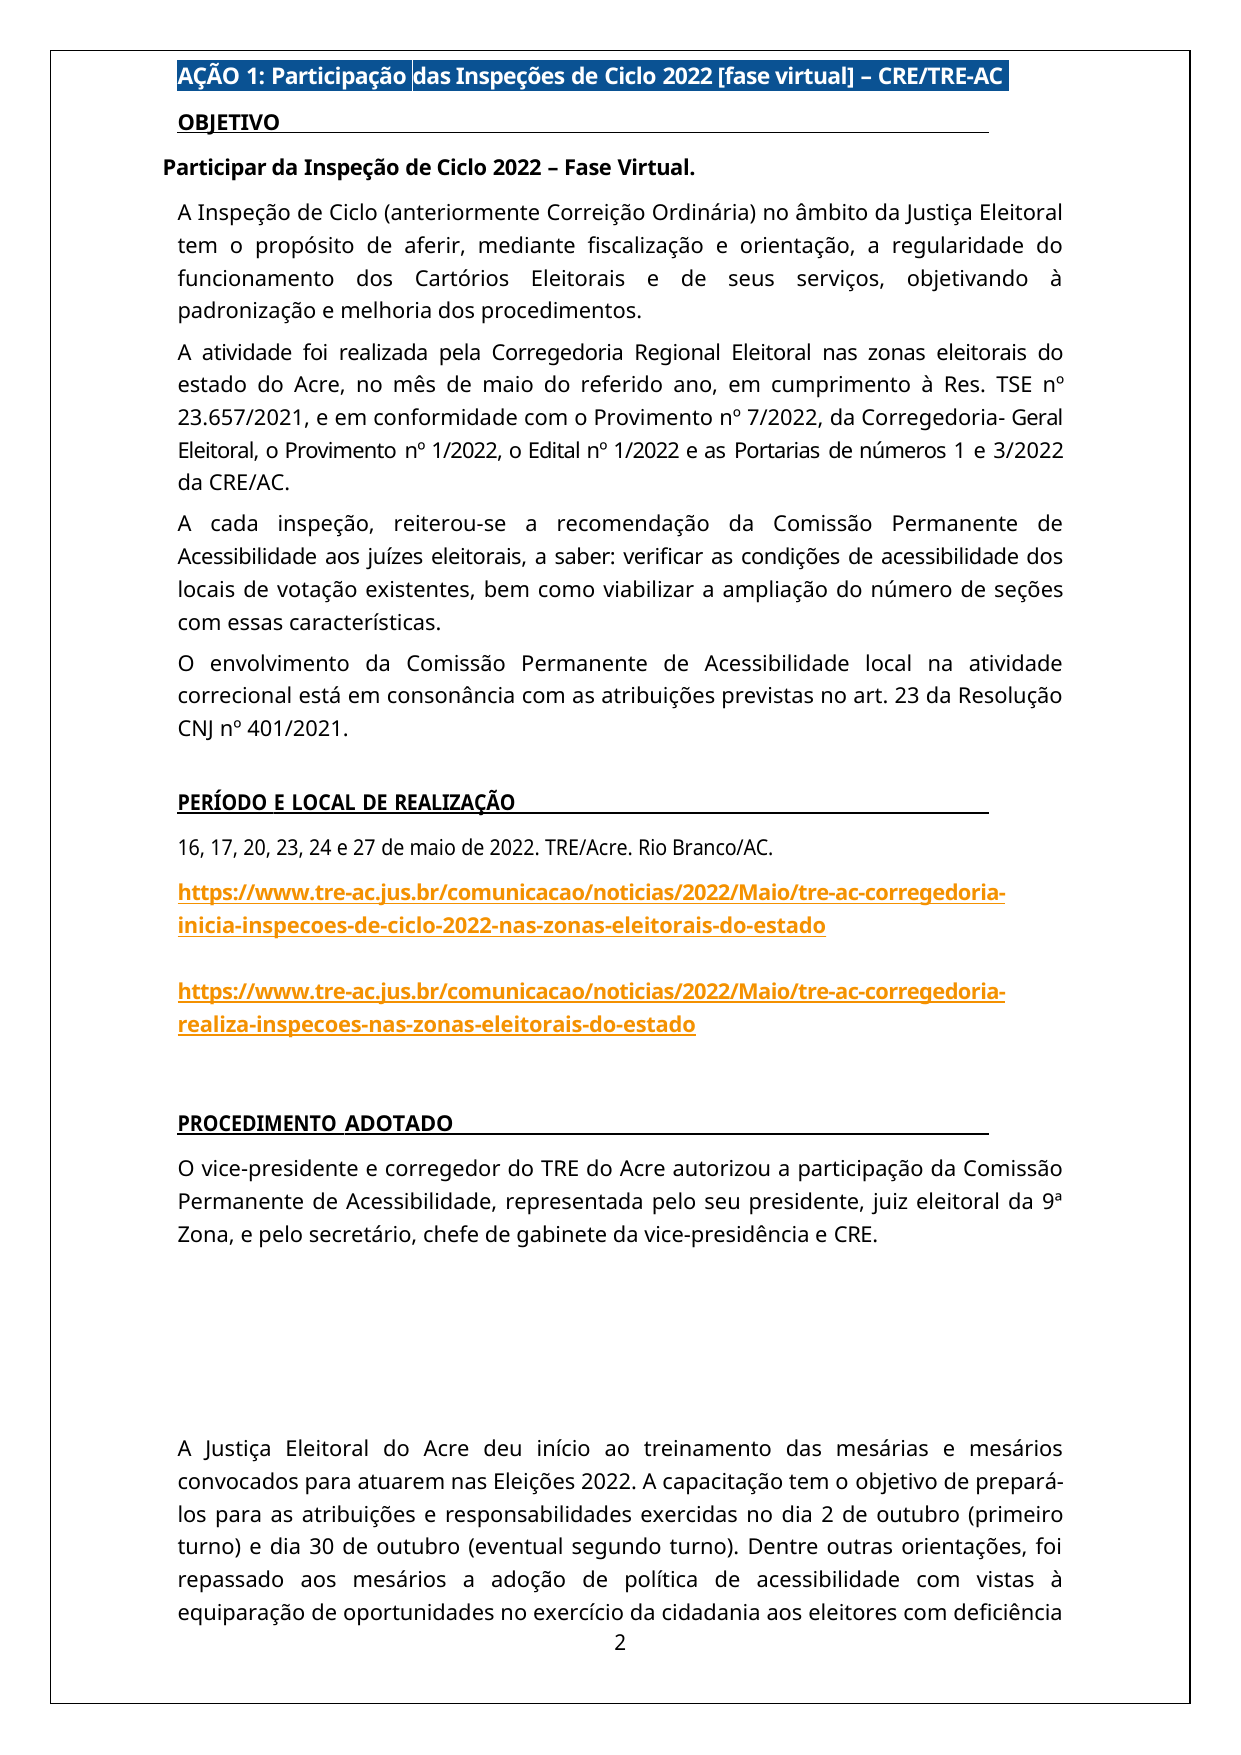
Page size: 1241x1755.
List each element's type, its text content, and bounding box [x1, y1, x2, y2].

subtitle PERÍODO E LOCAL DE REALIZAÇÃO [177, 787, 1078, 817]
text A Justiça Eleitoral do Acre deu início ao treinamento das mesárias e mesários convocados para atuarem nas Eleições 2022. A capacitação tem o objetivo de prepará-los para as atribuições e responsabilidades exercidas no dia 2 de outubro (primeiro turno) e dia 30 de outubro (eventual segundo turno). Dentre outras orientações, foi repassado aos mesários a adoção de política de acessibilidade com vistas à equiparação de oportunidades no exercício da cidadania aos eleitores com deficiência [177, 1433, 1064, 1627]
text A cada inspeção, reiterou-se a recomendação da Comissão Permanente de Acessibilidade aos juízes eleitorais, a saber: verificar as condições de acessibilidade dos locais de votação existentes, bem como viabilizar a ampliação do número de seções com essas características. [177, 508, 1064, 636]
text O envolvimento da Comissão Permanente de Acessibilidade local na atividade correcional está em consonância com as atribuições previstas no art. 23 da Resolução CNJ nº 401/2021. [177, 648, 1064, 743]
text https://www.tre-ac.jus.br/comunicacao/noticias/2022/Maio/tre-ac-corregedoria- realiza-inspecoes-nas-zonas-eleitorais-do-estado [177, 976, 1050, 1039]
text A atividade foi realizada pela Corregedoria Regional Eleitoral nas zonas eleitorais do estado do Acre, no mês de maio do referido ano, em cumprimento à Res. TSE nº 23.657/2021, e em conformidade com o Provimento nº 7/2022, da Corregedoria- Geral Eleitoral, o Provimento nº 1/2022, o Edital nº 1/2022 e as Portarias de números 1 e 3/2022 da CRE/AC. [177, 337, 1064, 497]
text O vice-presidente e corregedor do TRE do Acre autorizou a participação da Comissão Permanente de Acessibilidade, representada pelo seu presidente, juiz eleitoral da 9ª Zona, e pelo secretário, chefe de gabinete da vice-presidência e CRE. [177, 1153, 1064, 1248]
subtitle Participar da Inspeção de Ciclo 2022 – Fase Virtual. [162, 152, 1078, 182]
text A Inspeção de Ciclo (anteriormente Correição Ordinária) no âmbito da Justiça Eleitoral tem o propósito de aferir, mediante fiscalização e orientação, a regularidade do funcionamento dos Cartórios Eleitorais e de seus serviços, objetivando à padronização e melhoria dos procedimentos. [177, 197, 1064, 325]
subtitle PROCEDIMENTO ADOTADO [177, 1108, 1078, 1138]
text 16, 17, 20, 23, 24 e 27 de maio de 2022. TRE/Acre. Rio Branco/AC. [177, 832, 1078, 862]
subtitle OBJETIVO [177, 107, 1078, 136]
text AÇÃO 2: Capacitação de mesários para atendimento a eleitoras e eleitores com deficiência [177, 1309, 1063, 1371]
subtitle AÇÃO 1: Participação das Inspeções de Ciclo 2022 [fase virtual] – CRE/TRE-AC [177, 60, 1078, 91]
text https://www.tre-ac.jus.br/comunicacao/noticias/2022/Maio/tre-ac-corregedoria- inicia-inspecoes-de-ciclo-2022-nas-zonas-eleitorais-do-estado [177, 877, 1050, 940]
